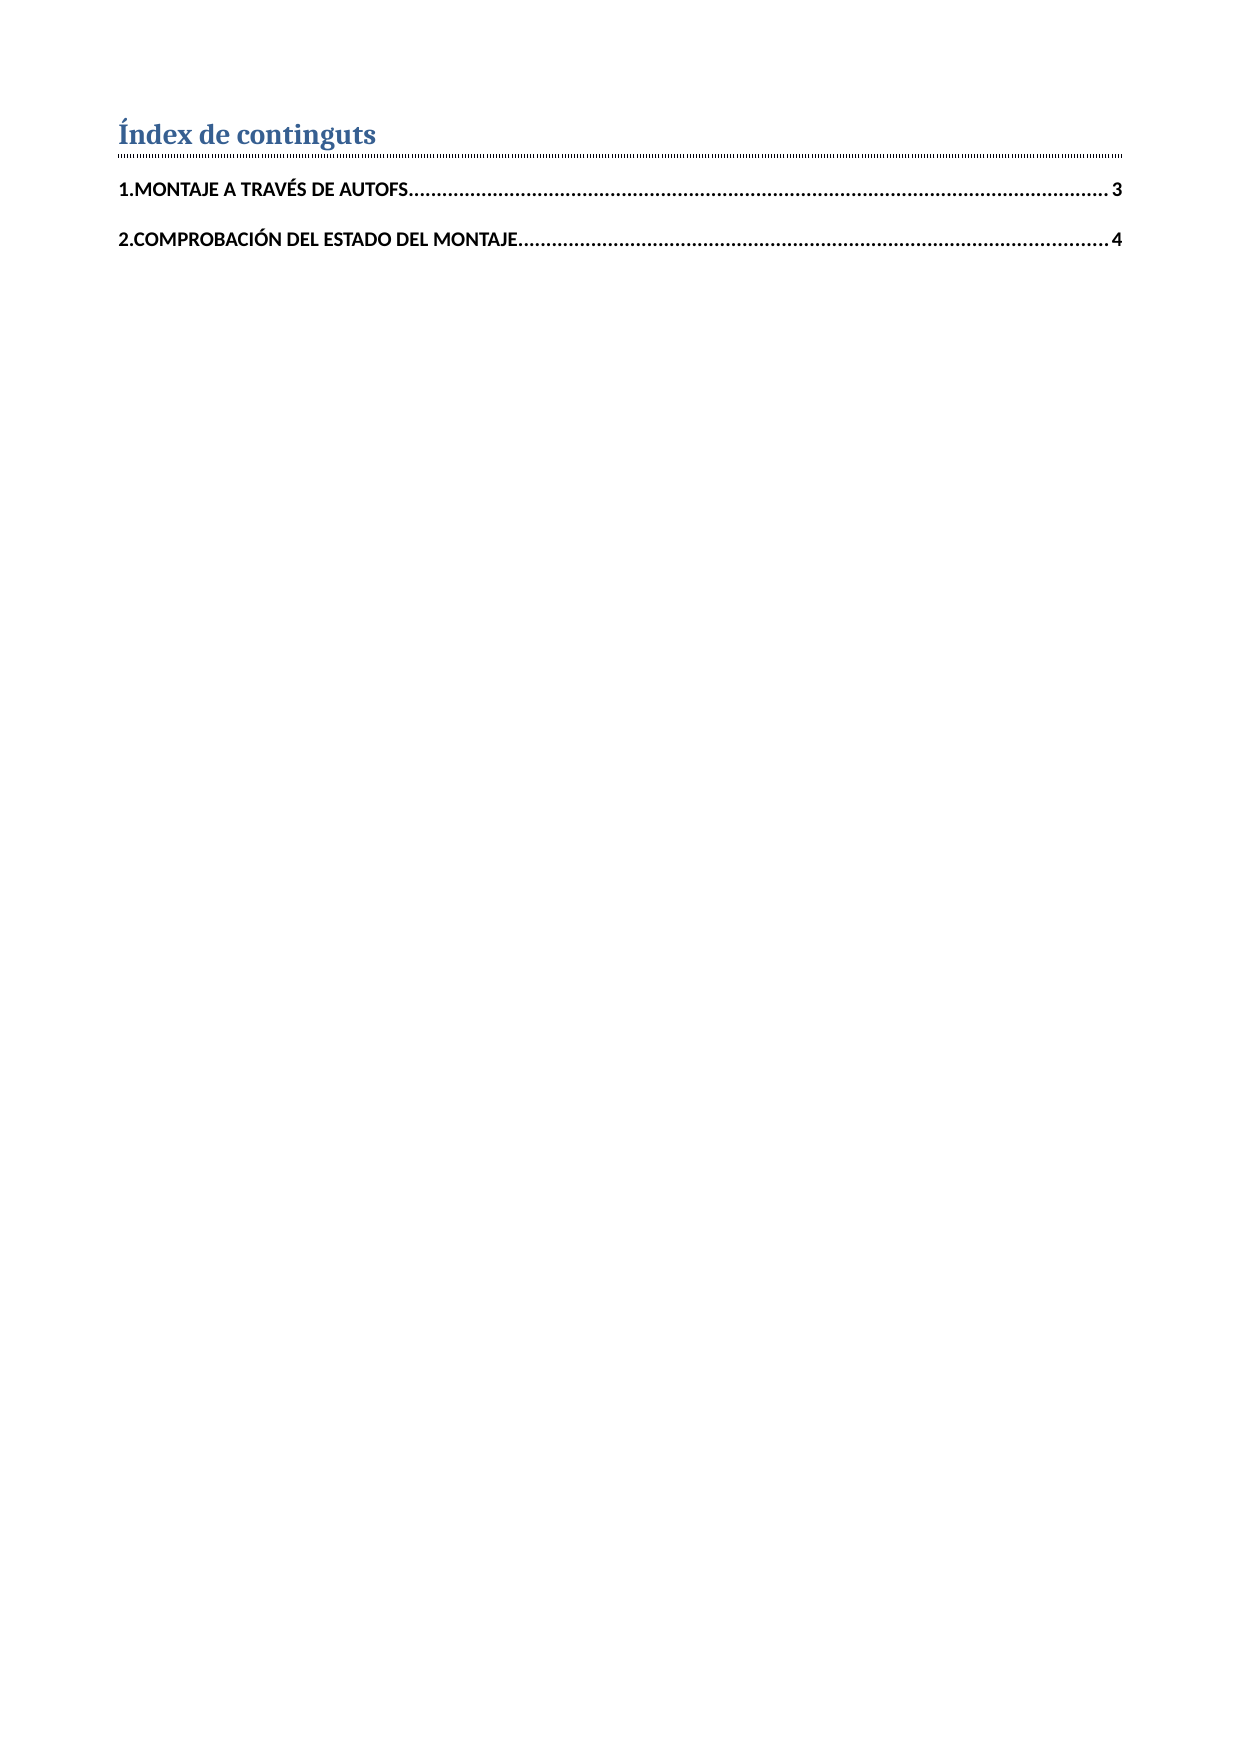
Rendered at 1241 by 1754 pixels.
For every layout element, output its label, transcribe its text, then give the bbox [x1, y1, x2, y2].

subtitle Índex de continguts [118, 118, 1122, 158]
text 2.Comprobación del estado del montaje 4 [118, 227, 1122, 252]
text 1.Montaje a través de AutoFS 3 [118, 176, 1122, 201]
